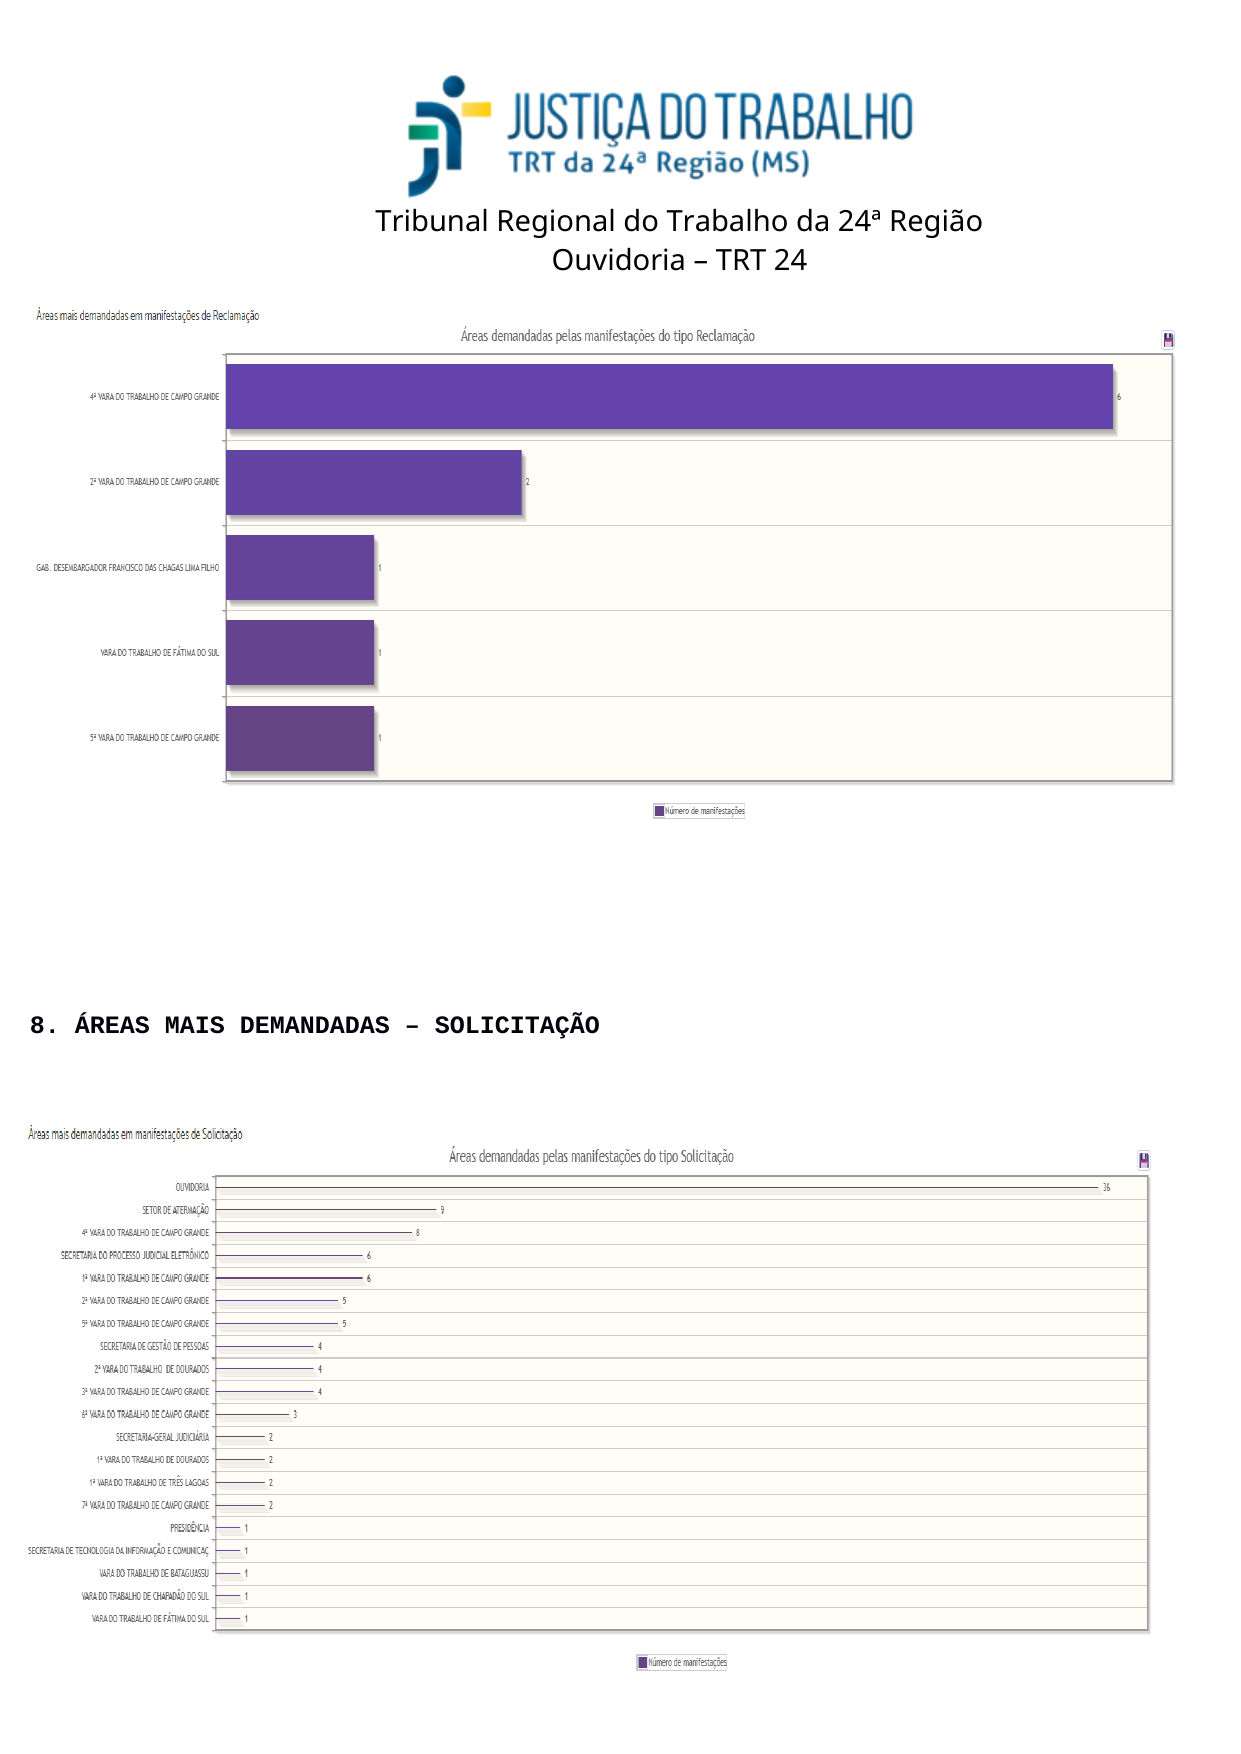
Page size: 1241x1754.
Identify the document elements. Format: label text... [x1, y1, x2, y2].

text 8. ÁREAS MAIS DEMANDADAS – SOLICITAÇÃO [29, 1012, 1239, 1041]
